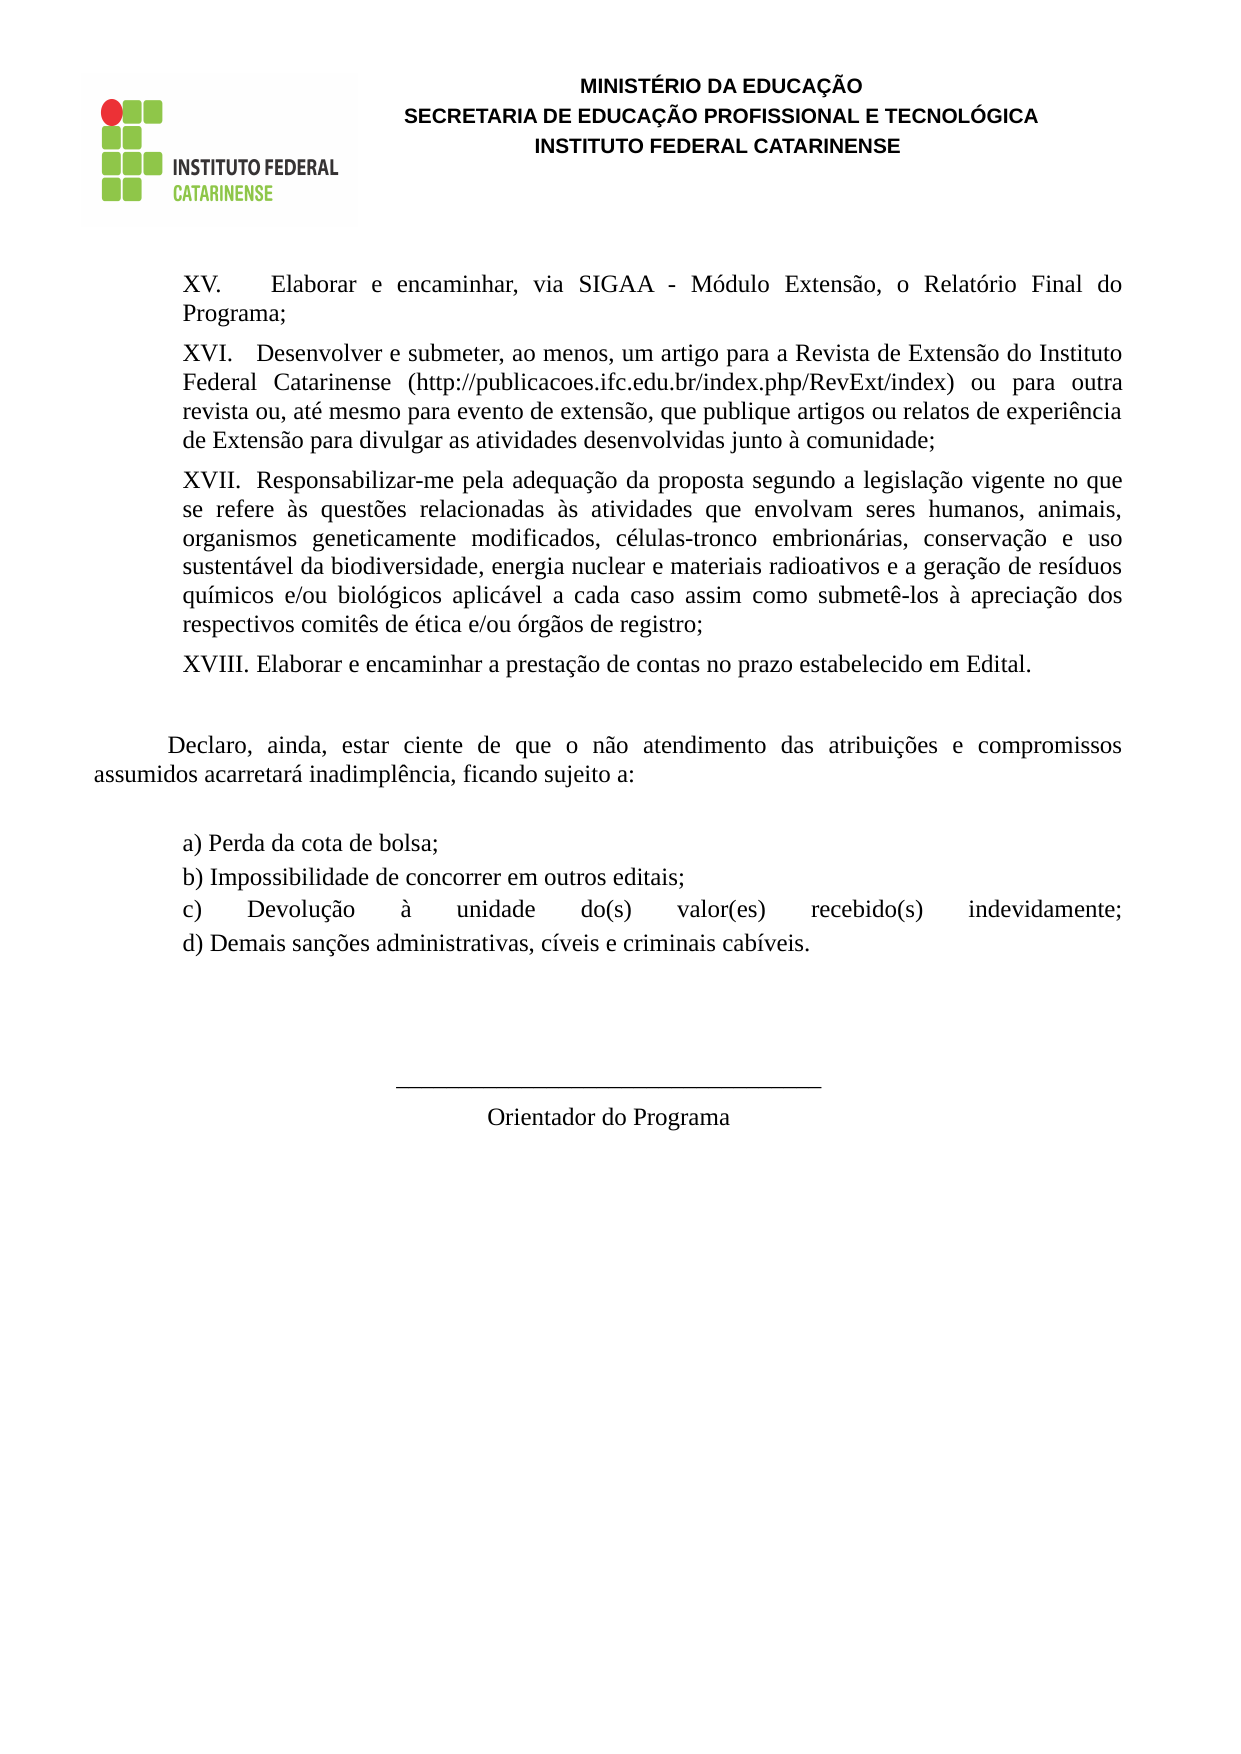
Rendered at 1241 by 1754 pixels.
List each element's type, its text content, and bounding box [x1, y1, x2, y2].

list Elaborar e encaminhar, via SIGAA - Módulo Extensão, o Relatório Final do Programa; [182, 269, 1123, 327]
text b) Impossibilidade de concorrer em outros editais; [182, 862, 1123, 890]
text a) Perda da cota de bolsa; [182, 828, 1123, 857]
list Responsabilizar-me pela adequação da proposta segundo a legislação vigente no que se refere às questões relacionadas às atividades que envolvam seres humanos, animais, organismos geneticamente modificados, células-tronco embrionárias, conservação e uso sustentável da biodiversidade, energia nuclear e materiais radioativos e a geração de resíduos químicos e/ou biológicos aplicável a cada caso assim como submetê-los à apreciação dos respectivos comitês de ética e/ou órgãos de registro; [182, 465, 1123, 638]
list Elaborar e encaminhar a prestação de contas no prazo estabelecido em Edital. [182, 649, 1123, 678]
text __________________________________ [94, 1062, 1123, 1091]
list Desenvolver e submeter, ao menos, um artigo para a Revista de Extensão do Instituto Federal Catarinense (http://publicacoes.ifc.edu.br/index.php/RevExt/index) ou para outra revista ou, até mesmo para evento de extensão, que publique artigos ou relatos de experiência de Extensão para divulgar as atividades desenvolvidas junto à comunidade; [182, 338, 1123, 453]
text c) Devolução à unidade do(s) valor(es) recebido(s) indevidamente; d) Demais sanções administrativas, cíveis e criminais cabíveis. [182, 894, 1123, 956]
text Declaro, ainda, estar ciente de que o não atendimento das atribuições e compromissos assumidos acarretará inadimplência, ficando sujeito a: [94, 731, 1123, 788]
text Orientador do Programa [94, 1102, 1123, 1131]
